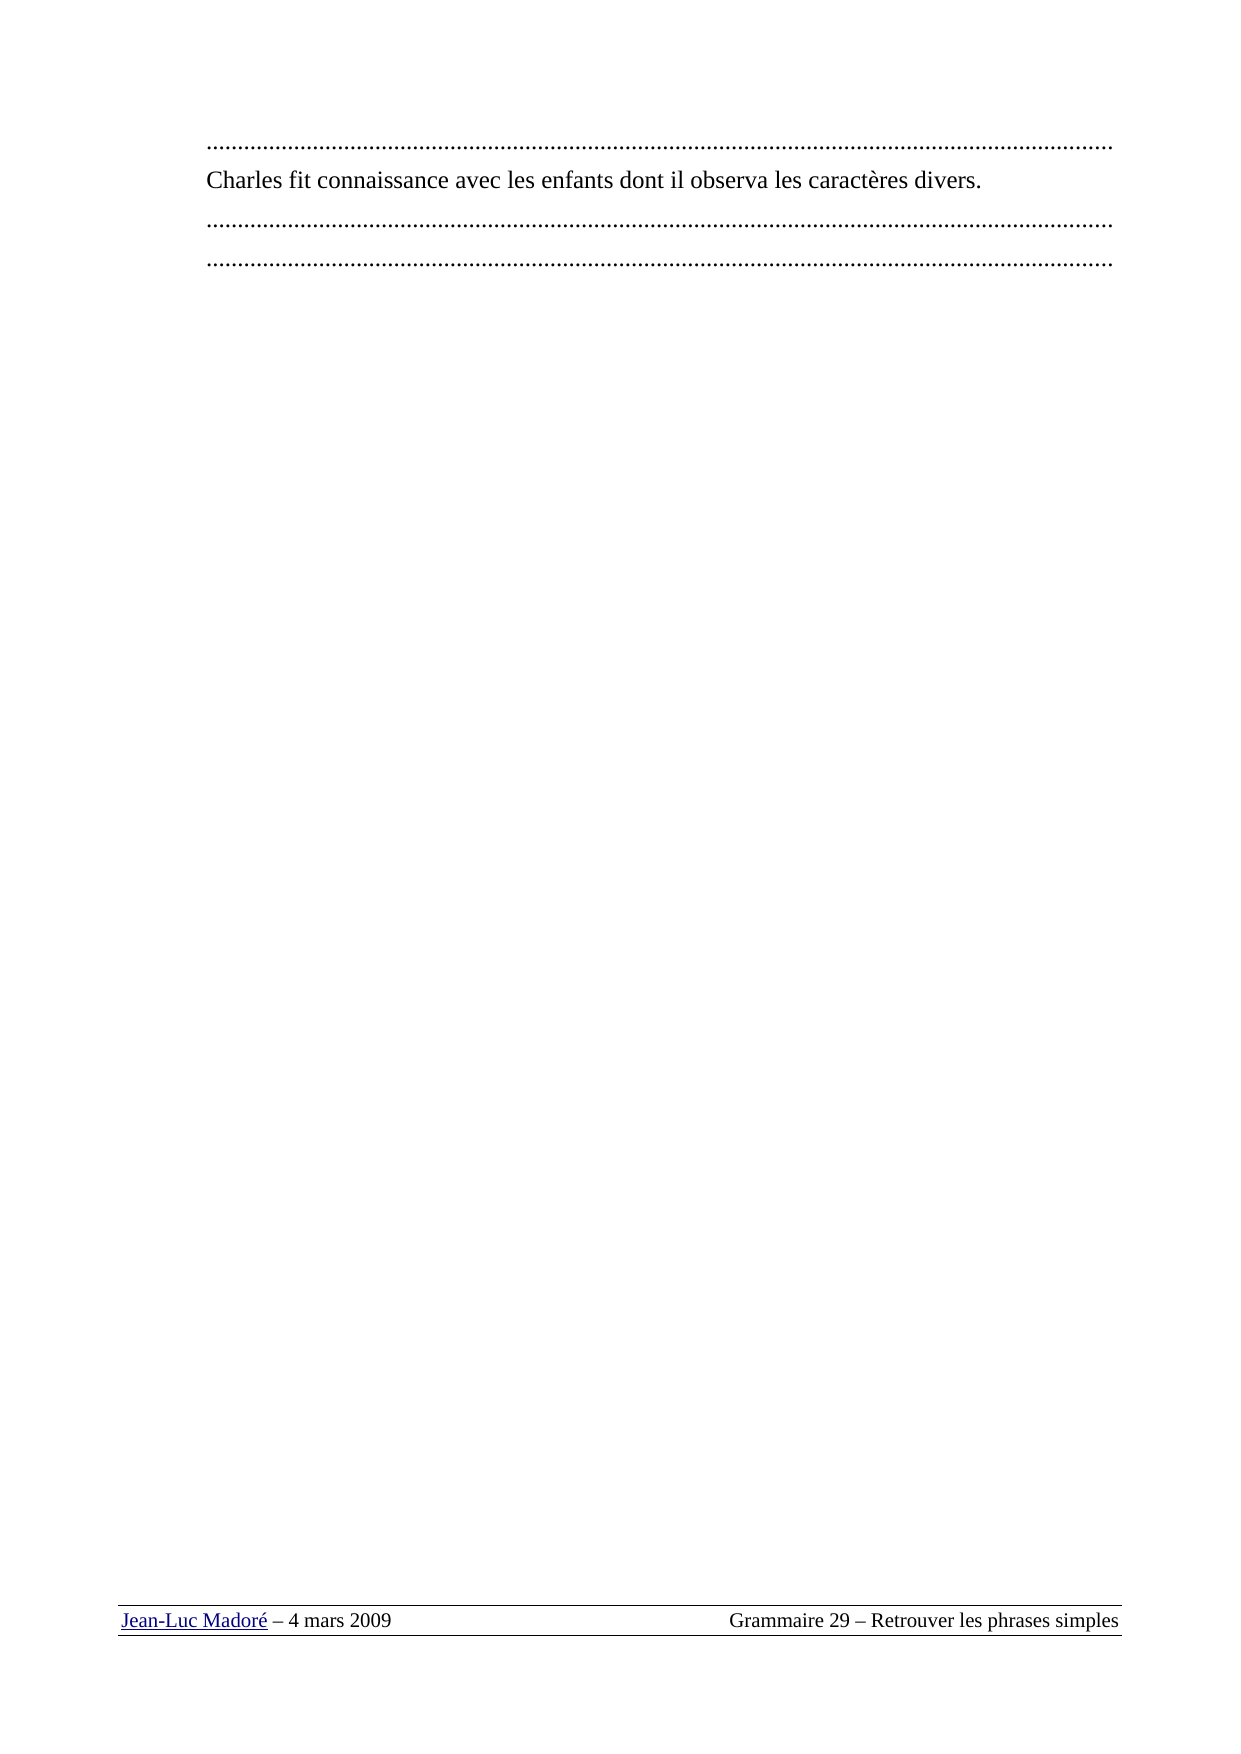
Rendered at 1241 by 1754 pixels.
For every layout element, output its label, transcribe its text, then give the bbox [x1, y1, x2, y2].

text Charles fit connaissance avec les enfants dont il observa les caractères divers. [206, 157, 1122, 196]
